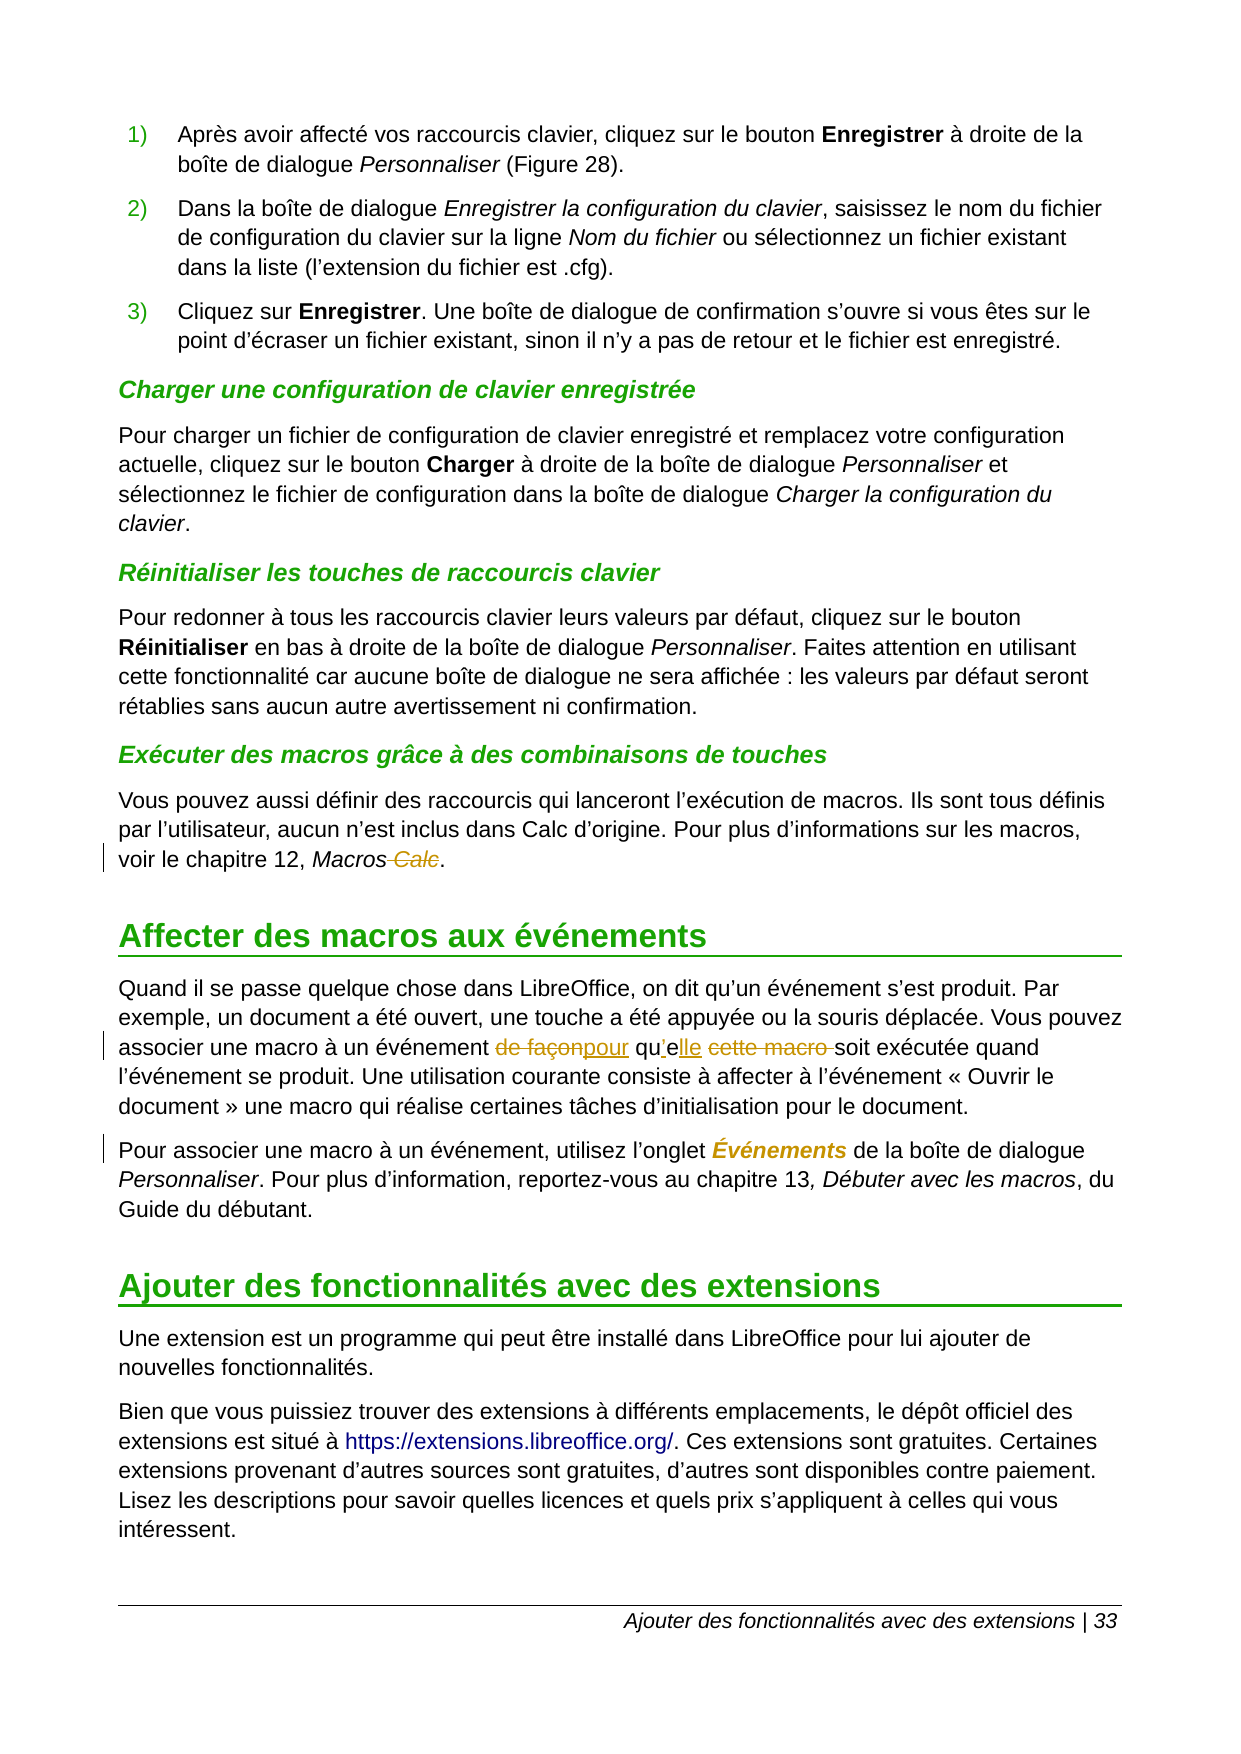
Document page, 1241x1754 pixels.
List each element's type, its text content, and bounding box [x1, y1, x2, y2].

subtitle Ajouter des fonctionnalités avec des extensions [118, 1266, 1122, 1304]
list Après avoir affecté vos raccourcis clavier, cliquez sur le bouton Enregistrer à droite de la boîte de dialogue Personnaliser (Figure 28). [148, 118, 1122, 177]
text Pour redonner à tous les raccourcis clavier leurs valeurs par défaut, cliquez sur le bouton Réinitialiser en bas à droite de la boîte de dialogue Personnaliser. Faites attention en utilisant cette fonctionnalité car aucune boîte de dialogue ne sera affichée : les valeurs par défaut seront rétablies sans aucun autre avertissement ni confirmation. [118, 601, 1122, 719]
list Cliquez sur Enregistrer. Une boîte de dialogue de confirmation s’ouvre si vous êtes sur le point d’écraser un fichier existant, sinon il n’y a pas de retour et le fichier est enregistré. [148, 295, 1122, 354]
text Quand il se passe quelque chose dans LibreOffice, on dit qu’un événement s’est produit. Par exemple, un document a été ouvert, une touche a été appuyée ou la souris déplacée. Vous pouvez associer une macro à un événement pour qu’elle soit exécutée quand l’événement se produit. Une utilisation courante consiste à affecter à l’événement « Ouvrir le document » une macro qui réalise certaines tâches d’initialisation pour le document. [118, 972, 1122, 1119]
text Pour associer une macro à un événement, utilisez l’onglet Événements de la boîte de dialogue Personnaliser. Pour plus d’information, reportez-vous au chapitre 13, Débuter avec les macros, du Guide du débutant. [118, 1134, 1122, 1222]
text Pour charger un fichier de configuration de clavier enregistré et remplacez votre configuration actuelle, cliquez sur le bouton Charger à droite de la boîte de dialogue Personnaliser et sélectionnez le fichier de configuration dans la boîte de dialogue Charger la configuration du clavier. [118, 418, 1122, 536]
subtitle Charger une configuration de clavier enregistrée [118, 374, 1122, 404]
text Vous pouvez aussi définir des raccourcis qui lanceront l’exécution de macros. Ils sont tous définis par l’utilisateur, aucun n’est inclus dans Calc d’origine. Pour plus d’informations sur les macros, voir le chapitre 12, Macros. [118, 784, 1122, 872]
subtitle Exécuter des macros grâce à des combinaisons de touches [118, 739, 1122, 769]
subtitle Affecter des macros aux événements [118, 916, 1122, 955]
subtitle Réinitialiser les touches de raccourcis clavier [118, 557, 1122, 586]
text Une extension est un programme qui peut être installé dans LibreOffice pour lui ajouter de nouvelles fonctionnalités. [118, 1321, 1122, 1380]
text Bien que vous puissiez trouver des extensions à différents emplacements, le dépôt officiel des extensions est situé à https://extensions.libreoffice.org/. Ces extensions sont gratuites. Certaines extensions provenant d’autres sources sont gratuites, d’autres sont disponibles contre paiement. Lisez les descriptions pour savoir quelles licences et quels prix s’appliquent à celles qui vous intéressent. [118, 1395, 1122, 1542]
list Dans la boîte de dialogue Enregistrer la configuration du clavier, saisissez le nom du fichier de configuration du clavier sur la ligne Nom du fichier ou sélectionnez un fichier existant dans la liste (l’extension du fichier est .cfg). [148, 192, 1122, 280]
